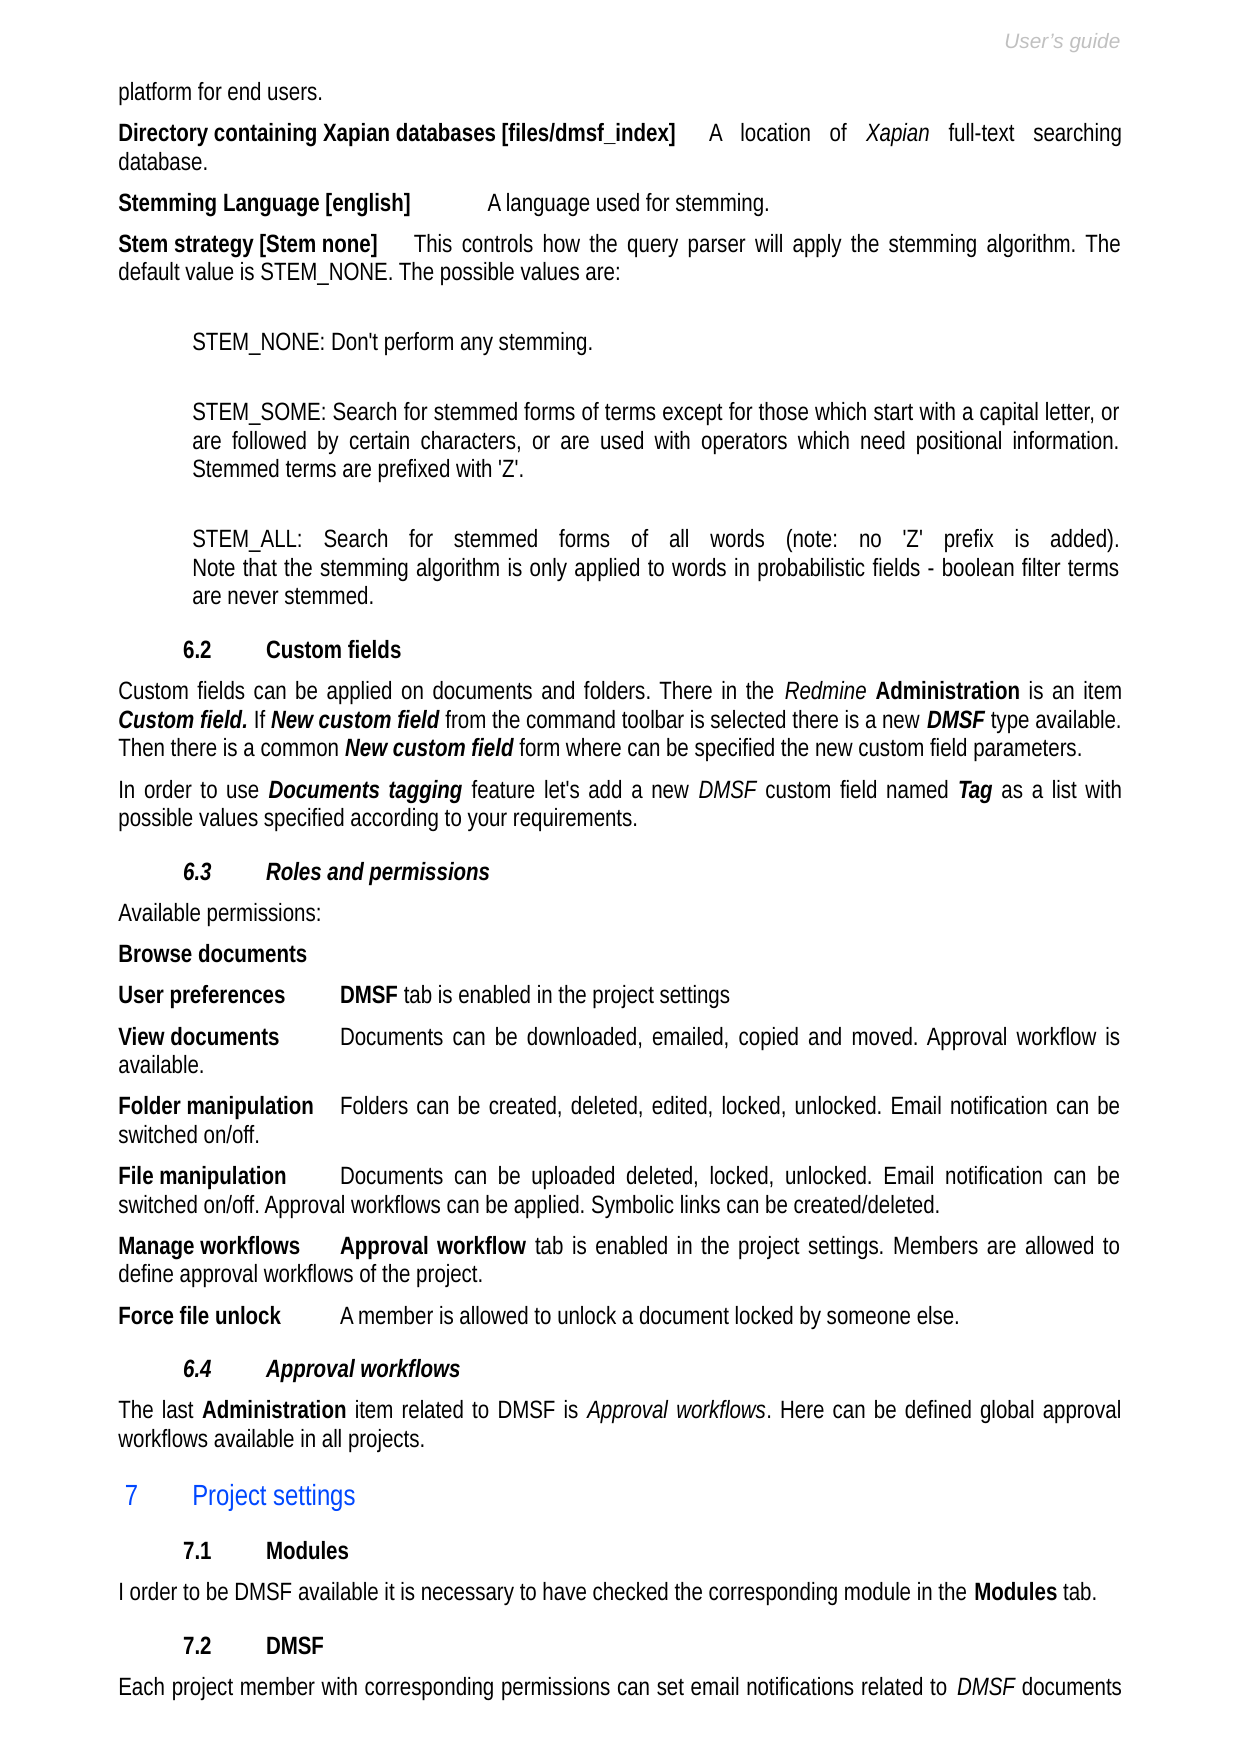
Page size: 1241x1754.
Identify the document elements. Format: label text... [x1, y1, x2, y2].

text The last Administration item related to DMSF is Approval workflows. Here can be defined global approval workflows available in all projects. [118, 1395, 1122, 1453]
text User preferences DMSF tab is enabled in the project settings [118, 980, 1122, 1009]
subtitle Roles and permissions [177, 857, 1122, 886]
text Force file unlock A member is allowed to unlock a document locked by someone else. [118, 1301, 1122, 1329]
text View documents Documents can be downloaded, emailed, copied and moved. Approval workflow is available. [118, 1021, 1122, 1079]
text Stemming Language [english] A language used for stemming. [118, 188, 1122, 216]
text File manipulation Documents can be uploaded deleted, locked, unlocked. Email notification can be switched on/off. Approval workflows can be applied. Symbolic links can be created/deleted. [118, 1161, 1122, 1218]
subtitle Approval workflows [177, 1354, 1122, 1383]
text In order to use Documents tagging feature let's add a new DMSF custom field named Tag as a list with possible values specified according to your requirements. [118, 774, 1122, 832]
text Stem strategy [Stem none] This controls how the query parser will apply the stemming algorithm. The default value is STEM_NONE. The possible values are: [118, 229, 1122, 286]
text Each project member with corresponding permissions can set email notifications related to DMSF documents [118, 1672, 1122, 1701]
text Directory containing Xapian databases [files/dmsf_index] A location of Xapian full-text searching database. [118, 118, 1122, 175]
text STEM_SOME: Search for stemmed forms of terms except for those which start with a capital letter, or are followed by certain characters, or are used with operators which need positional information. Stemmed terms are prefixed with 'Z'. [192, 368, 1122, 483]
text Available permissions: [118, 898, 1122, 927]
text I order to be DMSF available it is necessary to have checked the corresponding module in the Modules tab. [118, 1577, 1122, 1606]
subtitle Custom fields [177, 635, 1122, 664]
text STEM_NONE: Don't perform any stemming. [192, 298, 1122, 356]
text Folder manipulation Folders can be created, deleted, edited, locked, unlocked. Email notification can be switched on/off. [118, 1091, 1122, 1148]
subtitle DMSF [177, 1631, 1122, 1659]
text Manage workflows Approval workflow tab is enabled in the project settings. Members are allowed to define approval workflows of the project. [118, 1231, 1122, 1288]
subtitle Project settings [118, 1478, 1122, 1511]
text STEM_ALL: Search for stemmed forms of all words (note: no 'Z' prefix is added). Note that the stemming algorithm is only applied to words in probabilistic fields - boolean filter terms are never stemmed. [192, 495, 1122, 610]
subtitle Modules [177, 1536, 1122, 1565]
text Browse documents [118, 939, 1122, 968]
text Custom fields can be applied on documents and folders. There in the Redmine Administration is an item Custom field. If New custom field from the command toolbar is selected there is a new DMSF type available. Then there is a common New custom field form where can be specified the new custom field parameters. [118, 676, 1122, 762]
text platform for end users. [118, 77, 1122, 105]
